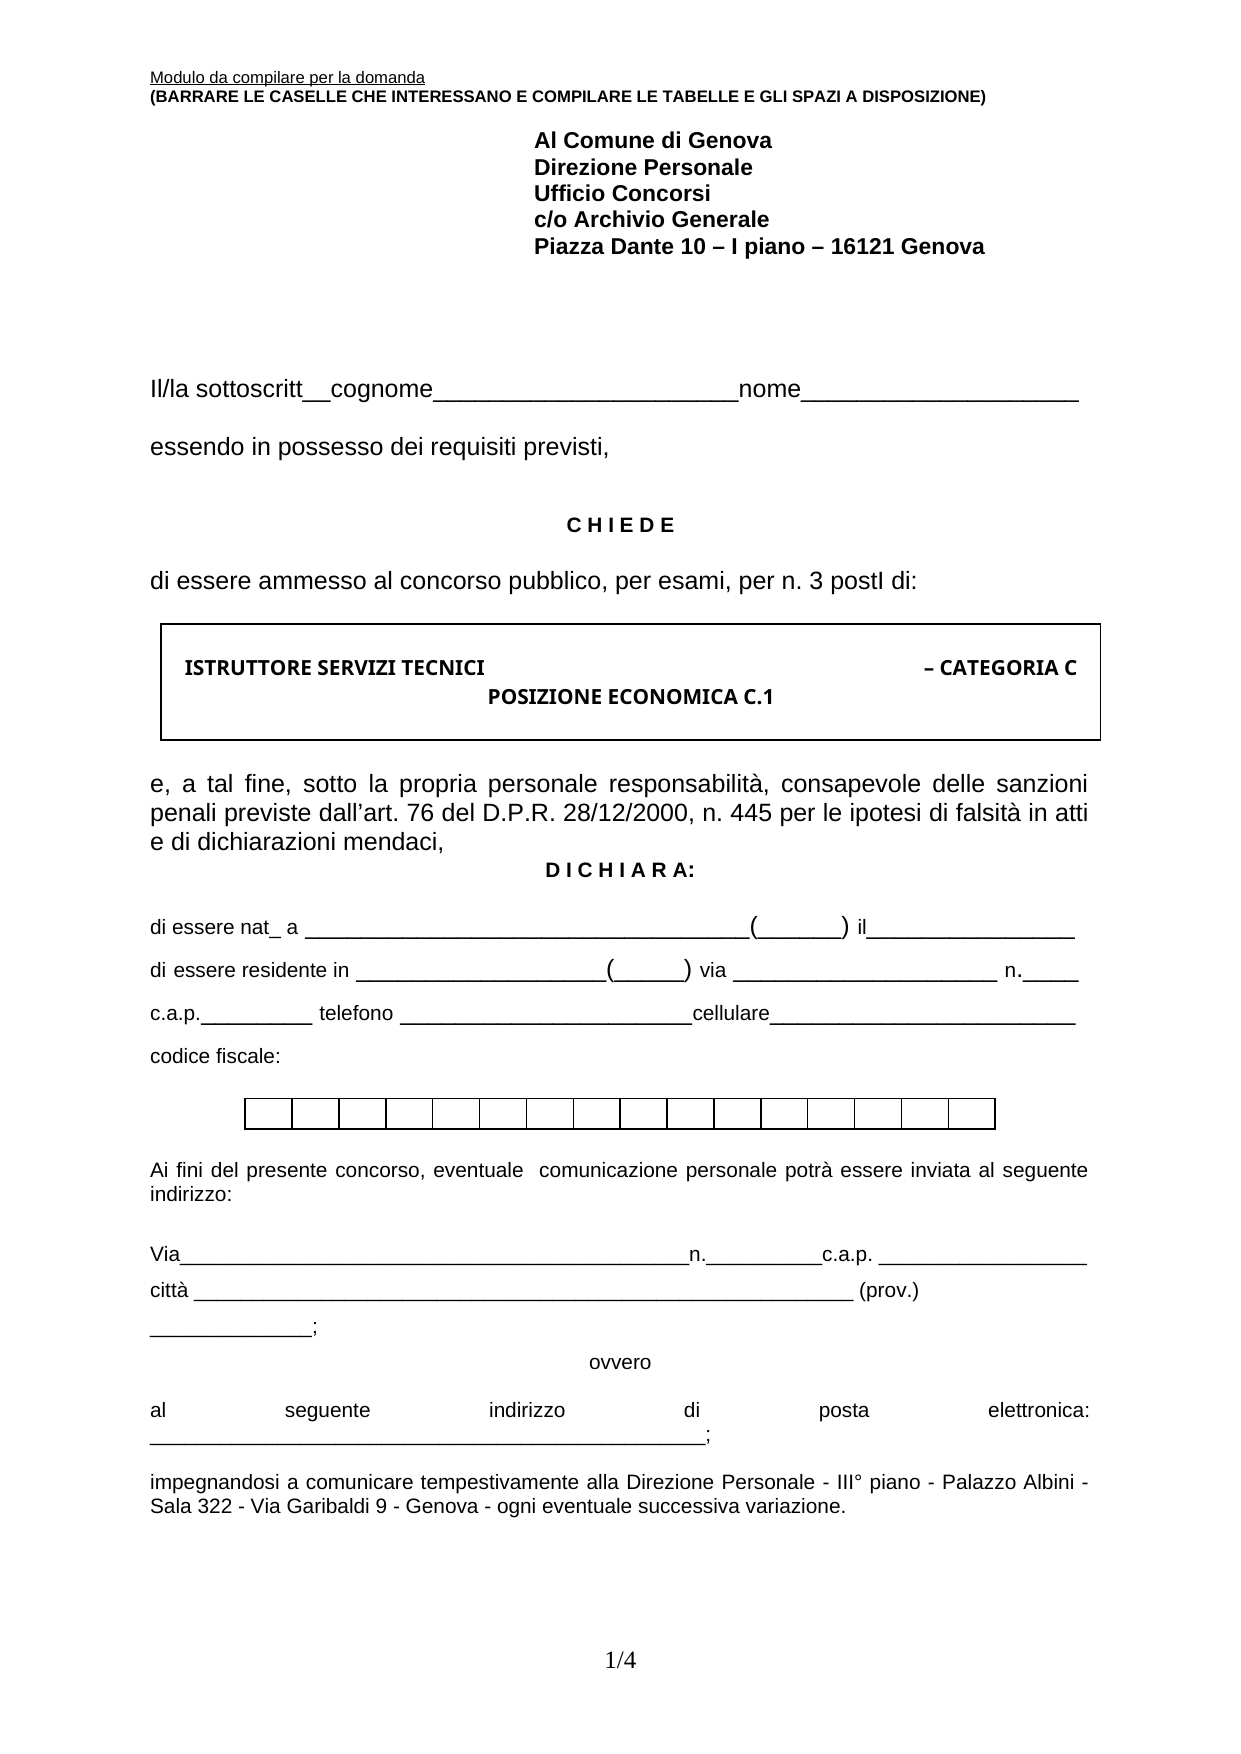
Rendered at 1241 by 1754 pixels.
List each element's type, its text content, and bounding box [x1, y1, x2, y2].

text di essere nat_ a ________________________________(______) il_______________ di essere residente in __________________(_____) via ___________________ n.____ [150, 911, 1090, 982]
text (BARRARE LE CASELLE CHE INTERESSANO E COMPILARE LE TABELLE E GLI SPAZI A DISPOSIZIONE) [150, 87, 1090, 106]
text Direzione Personale [532, 154, 1090, 180]
table_header [668, 1099, 713, 1128]
text al seguente indirizzo di posta elettronica: ________________________________________________; [150, 1398, 1090, 1446]
text impegnandosi a comunicare tempestivamente alla Direzione Personale - III° piano - Palazzo Albini - Sala 322 - Via Garibaldi 9 - Genova - ogni eventuale successiva variazione. [150, 1469, 1090, 1517]
text Via____________________________________________n.__________c.a.p. __________________ [150, 1242, 1090, 1266]
table_header [433, 1099, 479, 1128]
text codice fiscale: [150, 1040, 1090, 1069]
text Modulo da compilare per la domanda [150, 67, 1090, 87]
table_header [949, 1099, 994, 1128]
table_header [293, 1099, 338, 1128]
text e, a tal fine, sotto la propria personale responsabilità, consapevole delle sanzioni penali previste dall’art. 76 del D.P.R. 28/12/2000, n. 445 per le ipotesi di falsità in atti e di dichiarazioni mendaci, [150, 769, 1090, 856]
text ovvero [150, 1350, 1090, 1374]
table_header [480, 1099, 526, 1128]
table_header ISTRUTTORE SERVIZI TECNICI – categoria C posizione economica C.1 [162, 625, 1100, 739]
text D I C H I A R A: [150, 856, 1090, 882]
table_header [808, 1099, 854, 1128]
table_header [762, 1099, 807, 1128]
table_header [621, 1099, 666, 1128]
text Ufficio Concorsi [532, 180, 1090, 206]
text C H I E D E [150, 513, 1090, 537]
table_header [855, 1099, 901, 1128]
text città _________________________________________________________ (prov.) ______________; [150, 1278, 1090, 1338]
text c.a.p.________ telefono _____________________cellulare______________________ [150, 997, 1090, 1026]
text Il/la sottoscritt__cognome______________________nome____________________ [150, 374, 1090, 403]
table_header [574, 1099, 619, 1128]
text Al Comune di Genova [532, 125, 1090, 154]
table_header [715, 1099, 760, 1128]
text Ai fini del presente concorso, eventuale comunicazione personale potrà essere inviata al seguente indirizzo: [150, 1158, 1090, 1206]
text Piazza Dante 10 – I piano – 16121 Genova [532, 233, 1090, 259]
table_header [340, 1099, 385, 1128]
table_header [527, 1099, 573, 1128]
table_header [246, 1099, 291, 1128]
text c/o Archivio Generale [532, 206, 1090, 233]
table_header [387, 1099, 432, 1128]
text essendo in possesso dei requisiti previsti, [150, 432, 1090, 460]
text di essere ammesso al concorso pubblico, per esami, per n. 3 postI di: [150, 566, 1090, 594]
table_header [902, 1099, 948, 1128]
